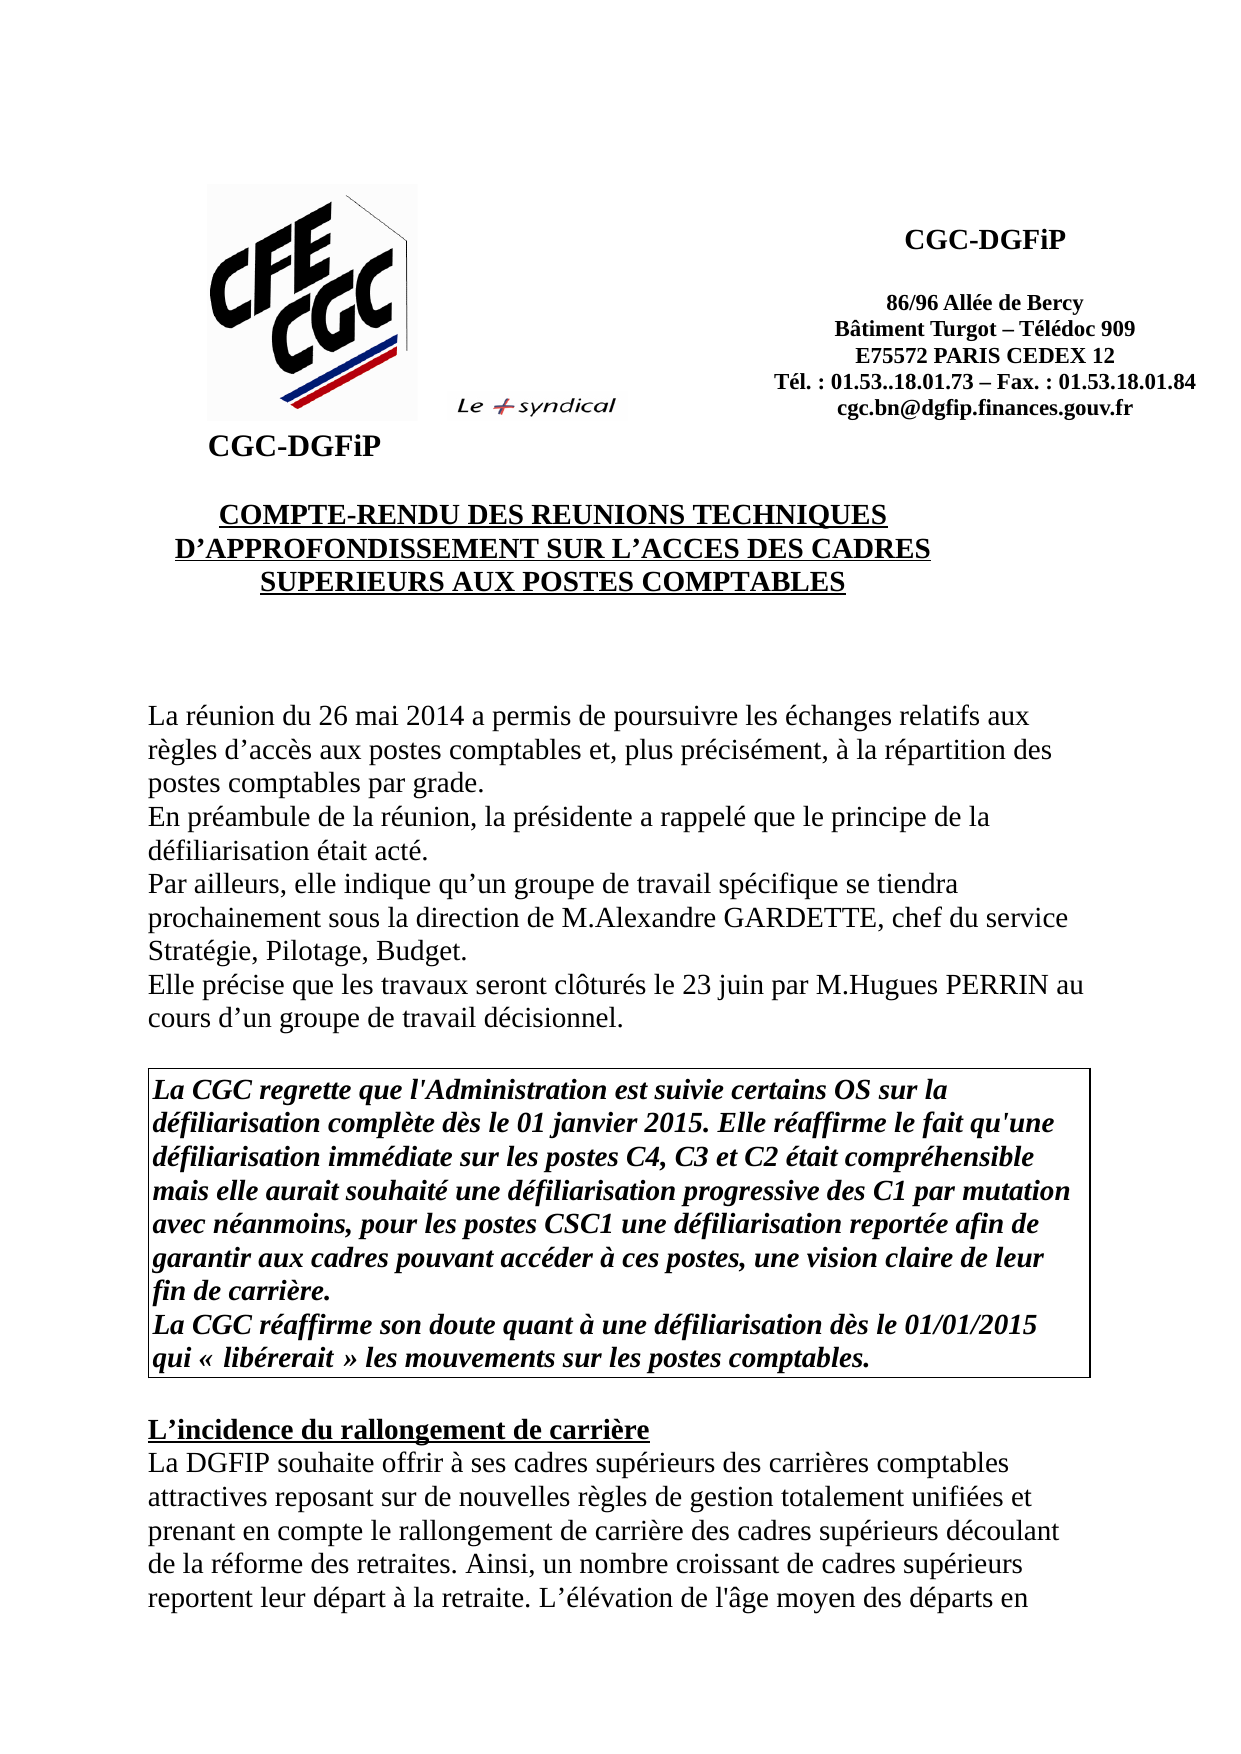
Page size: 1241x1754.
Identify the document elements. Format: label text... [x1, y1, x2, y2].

text La réunion du 26 mai 2014 a permis de poursuivre les échanges relatifs aux règles d’accès aux postes comptables et, plus précisément, à la répartition des postes comptables par grade. [148, 698, 1091, 799]
text L’incidence du rallongement de carrière [148, 1412, 1091, 1446]
text En préambule de la réunion, la présidente a rappelé que le principe de la défiliarisation était acté. [148, 799, 1091, 866]
text COMPTE-RENDU DES REUNIONS TECHNIQUES D’APPROFONDISSEMENT SUR L’ACCES DES CADRES SUPERIEURS AUX POSTES COMPTABLES [148, 497, 958, 598]
table_header CGC-DGFiP [148, 176, 697, 464]
text Elle précise que les travaux seront clôturés le 23 juin par M.Hugues PERRIN au cours d’un groupe de travail décisionnel. [148, 967, 1091, 1034]
text Par ailleurs, elle indique qu’un groupe de travail spécifique se tiendra prochainement sous la direction de M.Alexandre GARDETTE, chef du service Stratégie, Pilotage, Budget. [148, 866, 1091, 967]
text La CGC réaffirme son doute quant à une défiliarisation dès le 01/01/2015 qui « libérerait » les mouvements sur les postes comptables. [149, 1302, 1089, 1377]
text La CGC regrette que l'Administration est suivie certains OS sur la défiliarisation complète dès le 01 janvier 2015. Elle réaffirme le fait qu'une défiliarisation immédiate sur les postes C4, C3 et C2 était compréhensible mais elle aurait souhaité une défiliarisation progressive des C1 par mutation avec néanmoins, pour les postes CSC1 une défiliarisation reportée afin de garantir aux cadres pouvant accéder à ces postes, une vision claire de leur fin de carrière. [149, 1069, 1089, 1302]
picture [447, 391, 628, 421]
table_header CGC-DGFiP 86/96 Allée de Bercy Bâtiment Turgot – Télédoc 909 E75572 PARIS CEDEX 12 Tél. : 01.53..18.01.73 – Fax. : 01.53.18.01.84 cgc.bn@dgfip.finances.gouv.fr [697, 176, 1240, 464]
text La DGFIP souhaite offrir à ses cadres supérieurs des carrières comptables attractives reposant sur de nouvelles règles de gestion totalement unifiées et prenant en compte le rallongement de carrière des cadres supérieurs découlant de la réforme des retraites. Ainsi, un nombre croissant de cadres supérieurs reportent leur départ à la retraite. L’élévation de l'âge moyen des départs en [148, 1446, 1094, 1613]
